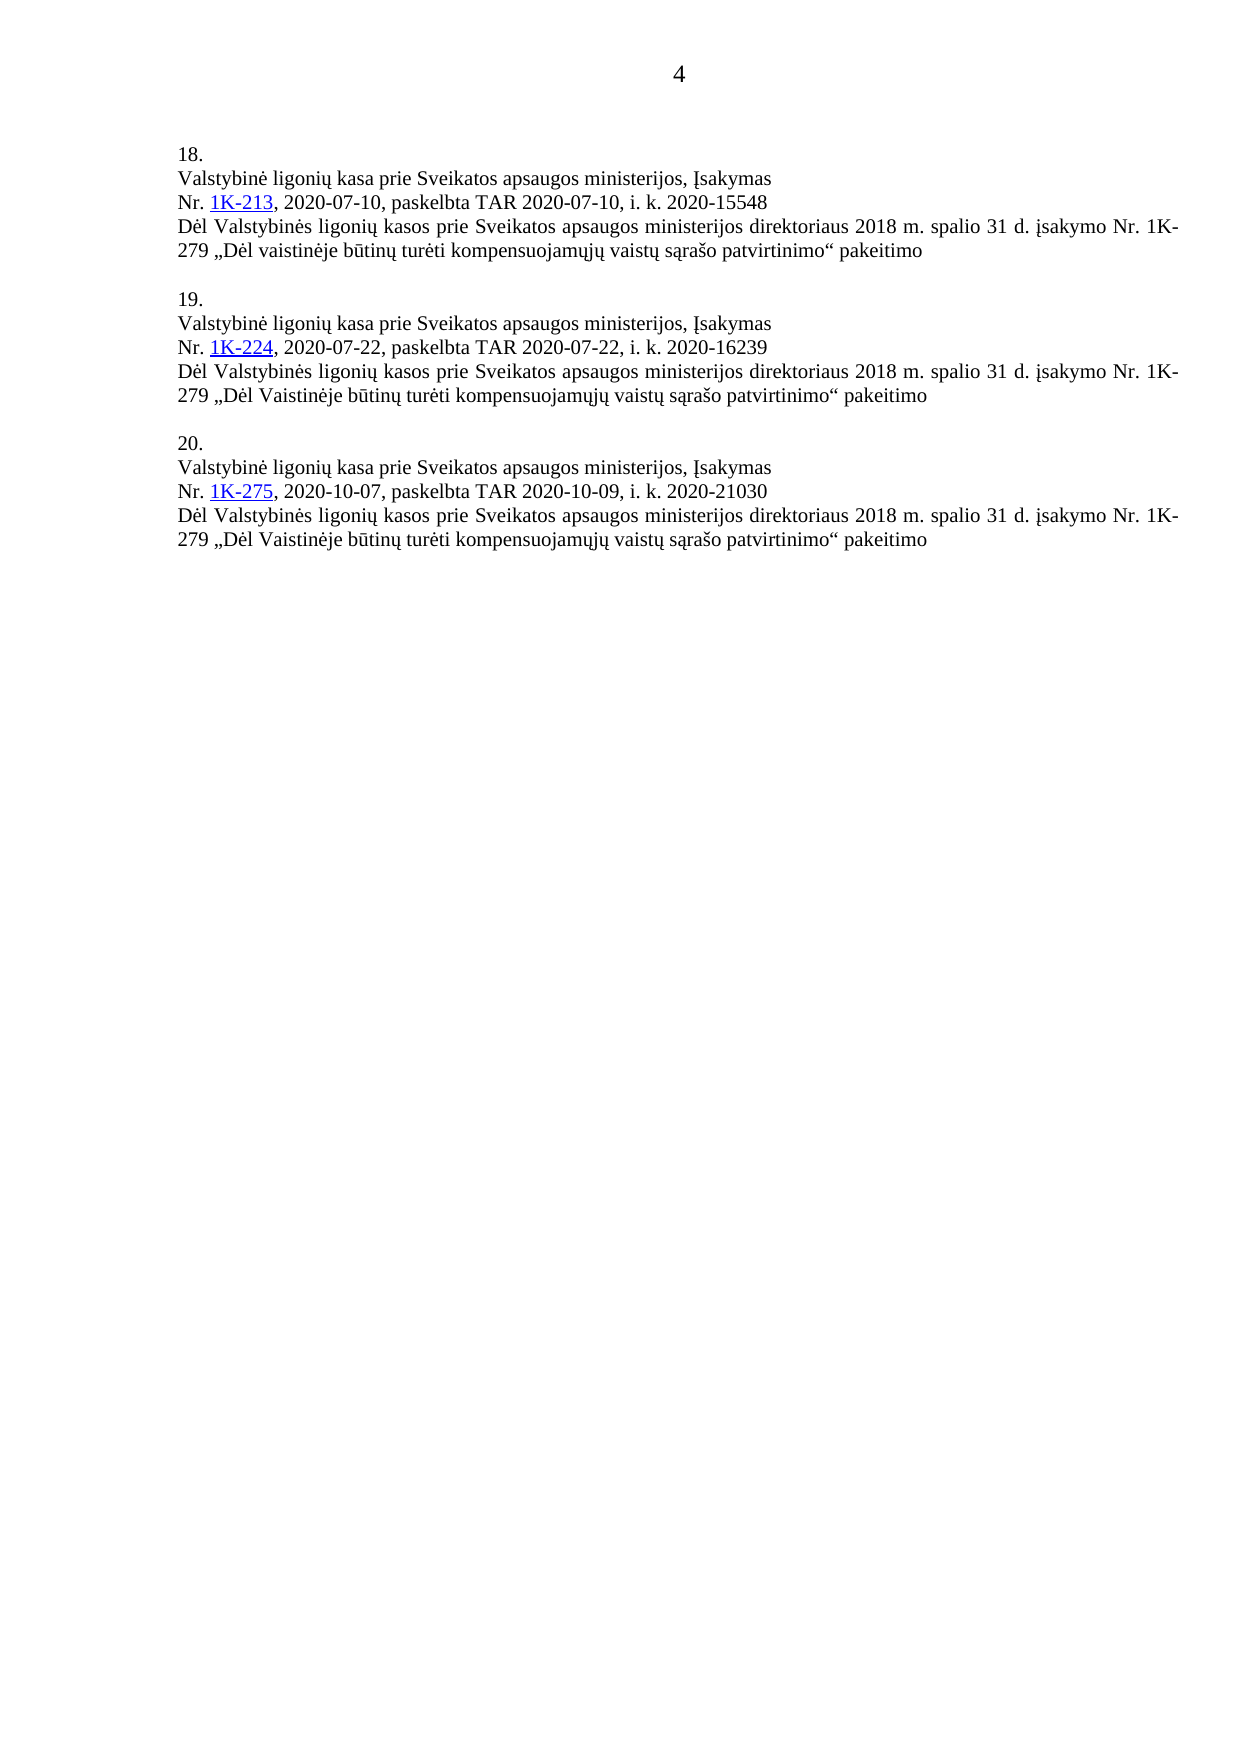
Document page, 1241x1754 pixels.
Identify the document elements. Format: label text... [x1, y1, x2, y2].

text 18. [177, 142, 1181, 166]
text Dėl Valstybinės ligonių kasos prie Sveikatos apsaugos ministerijos direktoriaus 2018 m. spalio 31 d. įsakymo Nr. 1K-279 „Dėl Vaistinėje būtinų turėti kompensuojamųjų vaistų sąrašo patvirtinimo“ pakeitimo [177, 359, 1181, 407]
text Valstybinė ligonių kasa prie Sveikatos apsaugos ministerijos, Įsakymas [177, 311, 1181, 335]
text Nr. 1K-224, 2020-07-22, paskelbta TAR 2020-07-22, i. k. 2020-16239 [177, 335, 1181, 359]
text 19. [177, 287, 1181, 311]
text 20. [177, 431, 1181, 455]
text Nr. 1K-213, 2020-07-10, paskelbta TAR 2020-07-10, i. k. 2020-15548 [177, 190, 1181, 214]
text Nr. 1K-275, 2020-10-07, paskelbta TAR 2020-10-09, i. k. 2020-21030 [177, 479, 1181, 503]
text Valstybinė ligonių kasa prie Sveikatos apsaugos ministerijos, Įsakymas [177, 455, 1181, 479]
text Valstybinė ligonių kasa prie Sveikatos apsaugos ministerijos, Įsakymas [177, 166, 1181, 190]
text Dėl Valstybinės ligonių kasos prie Sveikatos apsaugos ministerijos direktoriaus 2018 m. spalio 31 d. įsakymo Nr. 1K-279 „Dėl vaistinėje būtinų turėti kompensuojamųjų vaistų sąrašo patvirtinimo“ pakeitimo [177, 214, 1181, 262]
text Dėl Valstybinės ligonių kasos prie Sveikatos apsaugos ministerijos direktoriaus 2018 m. spalio 31 d. įsakymo Nr. 1K-279 „Dėl Vaistinėje būtinų turėti kompensuojamųjų vaistų sąrašo patvirtinimo“ pakeitimo [177, 503, 1181, 551]
